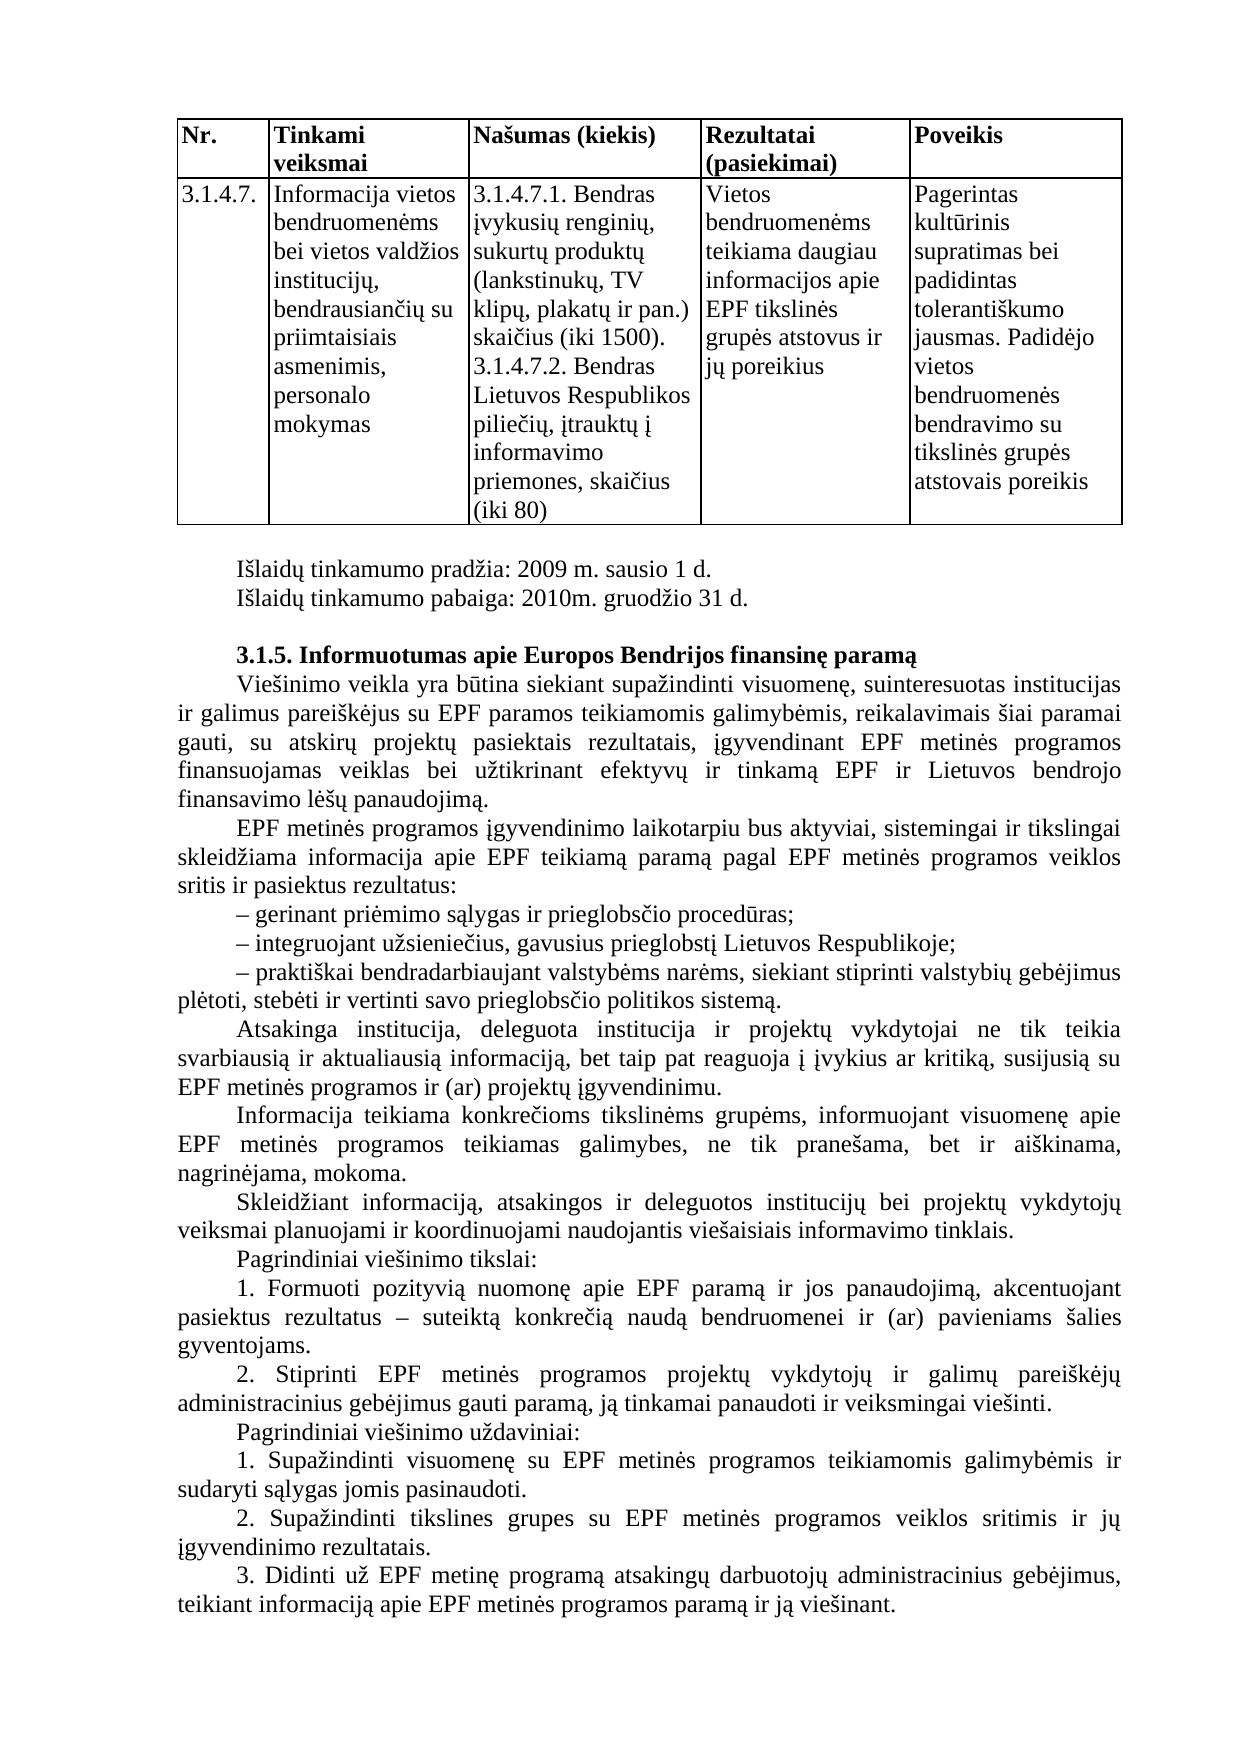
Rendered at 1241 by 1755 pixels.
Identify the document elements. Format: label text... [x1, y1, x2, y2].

table_header Poveikis [911, 120, 1121, 177]
text EPF metinės programos įgyvendinimo laikotarpiu bus aktyviai, sistemingai ir tikslingai skleidžiama informacija apie EPF teikiamą paramą pagal EPF metinės programos veiklos sritis ir pasiektus rezultatus: [177, 813, 1122, 899]
text Viešinimo veikla yra būtina siekiant supažindinti visuomenę, suinteresuotas institucijas ir galimus pareiškėjus su EPF paramos teikiamomis galimybėmis, reikalavimais šiai paramai gauti, su atskirų projektų pasiektais rezultatais, įgyvendinant EPF metinės programos finansuojamas veiklas bei užtikrinant efektyvų ir tinkamą EPF ir Lietuvos bendrojo finansavimo lėšų panaudojimą. [177, 669, 1122, 813]
text 1. Supažindinti visuomenę su EPF metinės programos teikiamomis galimybėmis ir sudaryti sąlygas jomis pasinaudoti. [177, 1445, 1122, 1503]
text Išlaidų tinkamumo pabaiga: 2010m. gruodžio 31 d. [177, 583, 1122, 612]
table_header Tinkami veiksmai [270, 120, 468, 177]
table_cell Informacija vietos bendruomenėms bei vietos valdžios institucijų, bendrausiančių su priimtaisiais asmenimis, personalo mokymas [270, 179, 468, 524]
text 3. Didinti už EPF metinę programą atsakingų darbuotojų administracinius gebėjimus, teikiant informaciją apie EPF metinės programos paramą ir ją viešinant. [177, 1560, 1122, 1618]
text Skleidžiant informaciją, atsakingos ir deleguotos institucijų bei projektų vykdytojų veiksmai planuojami ir koordinuojami naudojantis viešaisiais informavimo tinklais. [177, 1187, 1122, 1244]
text 2. Stiprinti EPF metinės programos projektų vykdytojų ir galimų pareiškėjų administracinius gebėjimus gauti paramą, ją tinkamai panaudoti ir veiksmingai viešinti. [177, 1359, 1122, 1417]
table_header Nr. [178, 120, 268, 177]
table_header Našumas (kiekis) [470, 120, 700, 177]
text – integruojant užsieniečius, gavusius prieglobstį Lietuvos Respublikoje; [177, 928, 1122, 957]
text 2. Supažindinti tikslines grupes su EPF metinės programos veiklos sritimis ir jų įgyvendinimo rezultatais. [177, 1503, 1122, 1560]
text Informacija teikiama konkrečioms tikslinėms grupėms, informuojant visuomenę apie EPF metinės programos teikiamas galimybes, ne tik pranešama, bet ir aiškinama, nagrinėjama, mokoma. [177, 1100, 1122, 1187]
table_cell Pagerintas kultūrinis supratimas bei padidintas tolerantiškumo jausmas. Padidėjo vietos bendruomenės bendravimo su tikslinės grupės atstovais poreikis [911, 179, 1121, 524]
text – gerinant priėmimo sąlygas ir prieglobsčio procedūras; [177, 899, 1122, 928]
text 3.1.5. Informuotumas apie Europos Bendrijos finansinę paramą [177, 640, 1122, 669]
text Pagrindiniai viešinimo tikslai: [177, 1244, 1122, 1273]
text – praktiškai bendradarbiaujant valstybėms narėms, siekiant stiprinti valstybių gebėjimus plėtoti, stebėti ir vertinti savo prieglobsčio politikos sistemą. [177, 957, 1122, 1014]
text Atsakinga institucija, deleguota institucija ir projektų vykdytojai ne tik teikia svarbiausią ir aktualiausią informaciją, bet taip pat reaguoja į įvykius ar kritiką, susijusią su EPF metinės programos ir (ar) projektų įgyvendinimu. [177, 1014, 1122, 1100]
table_header Rezultatai (pasiekimai) [702, 120, 909, 177]
table_cell 3.1.4.7.1. Bendras įvykusių renginių, sukurtų produktų (lankstinukų, TV klipų, plakatų ir pan.) skaičius (iki 1500). 3.1.4.7.2. Bendras Lietuvos Respublikos piliečių, įtrauktų į informavimo priemones, skaičius (iki 80) [470, 179, 700, 524]
table_cell Vietos bendruomenėms teikiama daugiau informacijos apie EPF tikslinės grupės atstovus ir jų poreikius [702, 179, 909, 524]
text Išlaidų tinkamumo pradžia: 2009 m. sausio 1 d. [177, 554, 1122, 583]
table_cell 3.1.4.7. [178, 179, 268, 524]
text 1. Formuoti pozityvią nuomonę apie EPF paramą ir jos panaudojimą, akcentuojant pasiektus rezultatus – suteiktą konkrečią naudą bendruomenei ir (ar) pavieniams šalies gyventojams. [177, 1273, 1122, 1359]
text Pagrindiniai viešinimo uždaviniai: [177, 1417, 1122, 1445]
